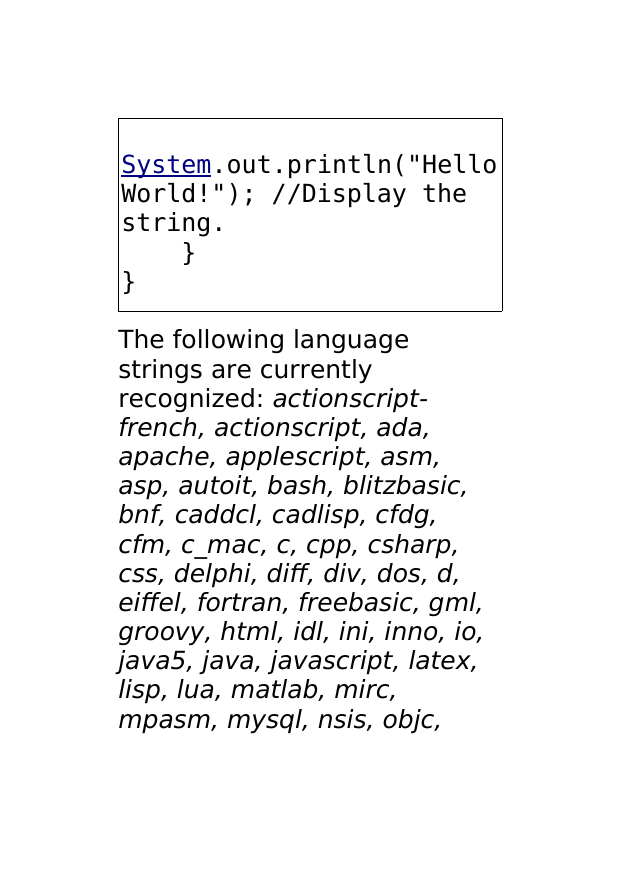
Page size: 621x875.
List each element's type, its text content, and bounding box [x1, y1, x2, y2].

table_header System.out.println("Hello World!"); //Display the string. } } [119, 119, 502, 311]
text The following language strings are currently recognized: actionscript-french, actionscript, ada, apache, applescript, asm, asp, autoit, bash, blitzbasic, bnf, caddcl, cadlisp, cfdg, cfm, c_mac, c, cpp, csharp, css, delphi, diff, div, dos, d, eiffel, fortran, freebasic, gml, groovy, html, idl, ini, inno, io, java5, java, javascript, latex, lisp, lua, matlab, mirc, mpasm, mysql, nsis, objc, [118, 326, 502, 734]
